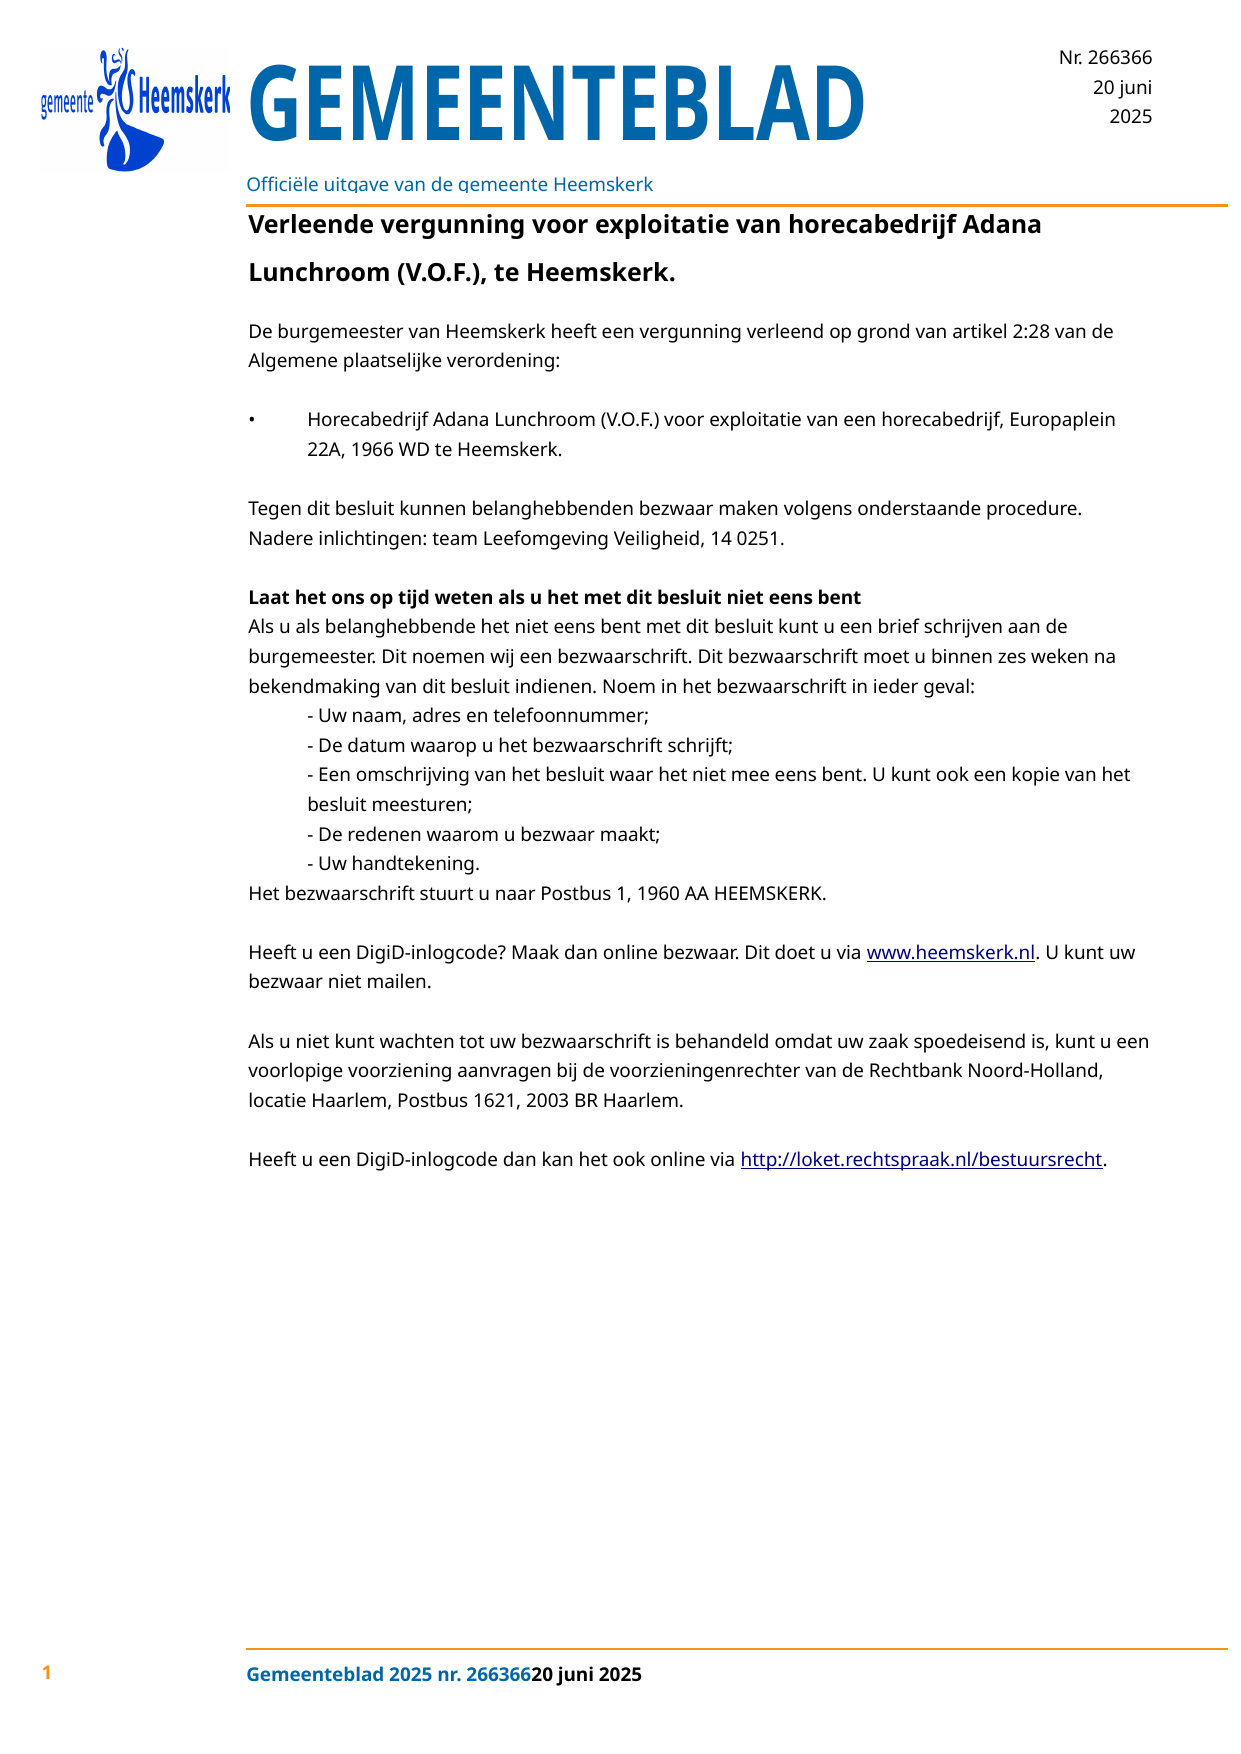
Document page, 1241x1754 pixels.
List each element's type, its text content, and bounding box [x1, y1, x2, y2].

text Verleende vergunning voor exploitatie van horecabedrijf Adana Lunchroom (V.O.F.), te Heemskerk. [248, 207, 1152, 288]
text Als u niet kunt wachten tot uw bezwaarschrift is behandeld omdat uw zaak spoedeisend is, kunt u een voorlopige voorziening aanvragen bij de voorzieningenrechter van de Rechtbank Noord-Holland, locatie Haarlem, Postbus 1621, 2003 BR Haarlem. [248, 1028, 1152, 1113]
text Tegen dit besluit kunnen belanghebbenden bezwaar maken volgens onderstaande procedure. Nadere inlichtingen: team Leefomgeving Veiligheid, 14 0251. [248, 495, 1152, 551]
text Het bezwaarschrift stuurt u naar Postbus 1, 1960 AA HEEMSKERK. [248, 880, 1152, 906]
text Heeft u een DigiD-inlogcode dan kan het ook online via http://loket.rechtspraak.nl/bestuursrecht. [248, 1146, 1152, 1172]
list - De datum waarop u het bezwaarschrift schrijft; [248, 732, 1152, 758]
list - Uw naam, adres en telefoonnummer; [248, 702, 1152, 728]
picture [41, 47, 231, 172]
list - De redenen waarom u bezwaar maakt; [248, 821, 1152, 847]
text Laat het ons op tijd weten als u het met dit besluit niet eens bent [248, 584, 1152, 610]
text Heeft u een DigiD-inlogcode? Maak dan online bezwaar. Dit doet u via www.heemskerk.nl. U kunt uw bezwaar niet mailen. [248, 939, 1152, 994]
list - Uw handtekening. [248, 850, 1152, 876]
text De burgemeester van Heemskerk heeft een vergunning verleend op grond van artikel 2:28 van de Algemene plaatselijke verordening: [248, 318, 1152, 373]
text Als u als belanghebbende het niet eens bent met dit besluit kunt u een brief schrijven aan de burgemeester. Dit noemen wij een bezwaarschrift. Dit bezwaarschrift moet u binnen zes weken na bekendmaking van dit besluit indienen. Noem in het bezwaarschrift in ieder geval: [248, 614, 1152, 699]
list Horecabedrijf Adana Lunchroom (V.O.F.) voor exploitatie van een horecabedrijf, Europaplein 22A, 1966 WD te Heemskerk. [248, 407, 1152, 462]
list - Een omschrijving van het besluit waar het niet mee eens bent. U kunt ook een kopie van het besluit meesturen; [248, 762, 1152, 817]
